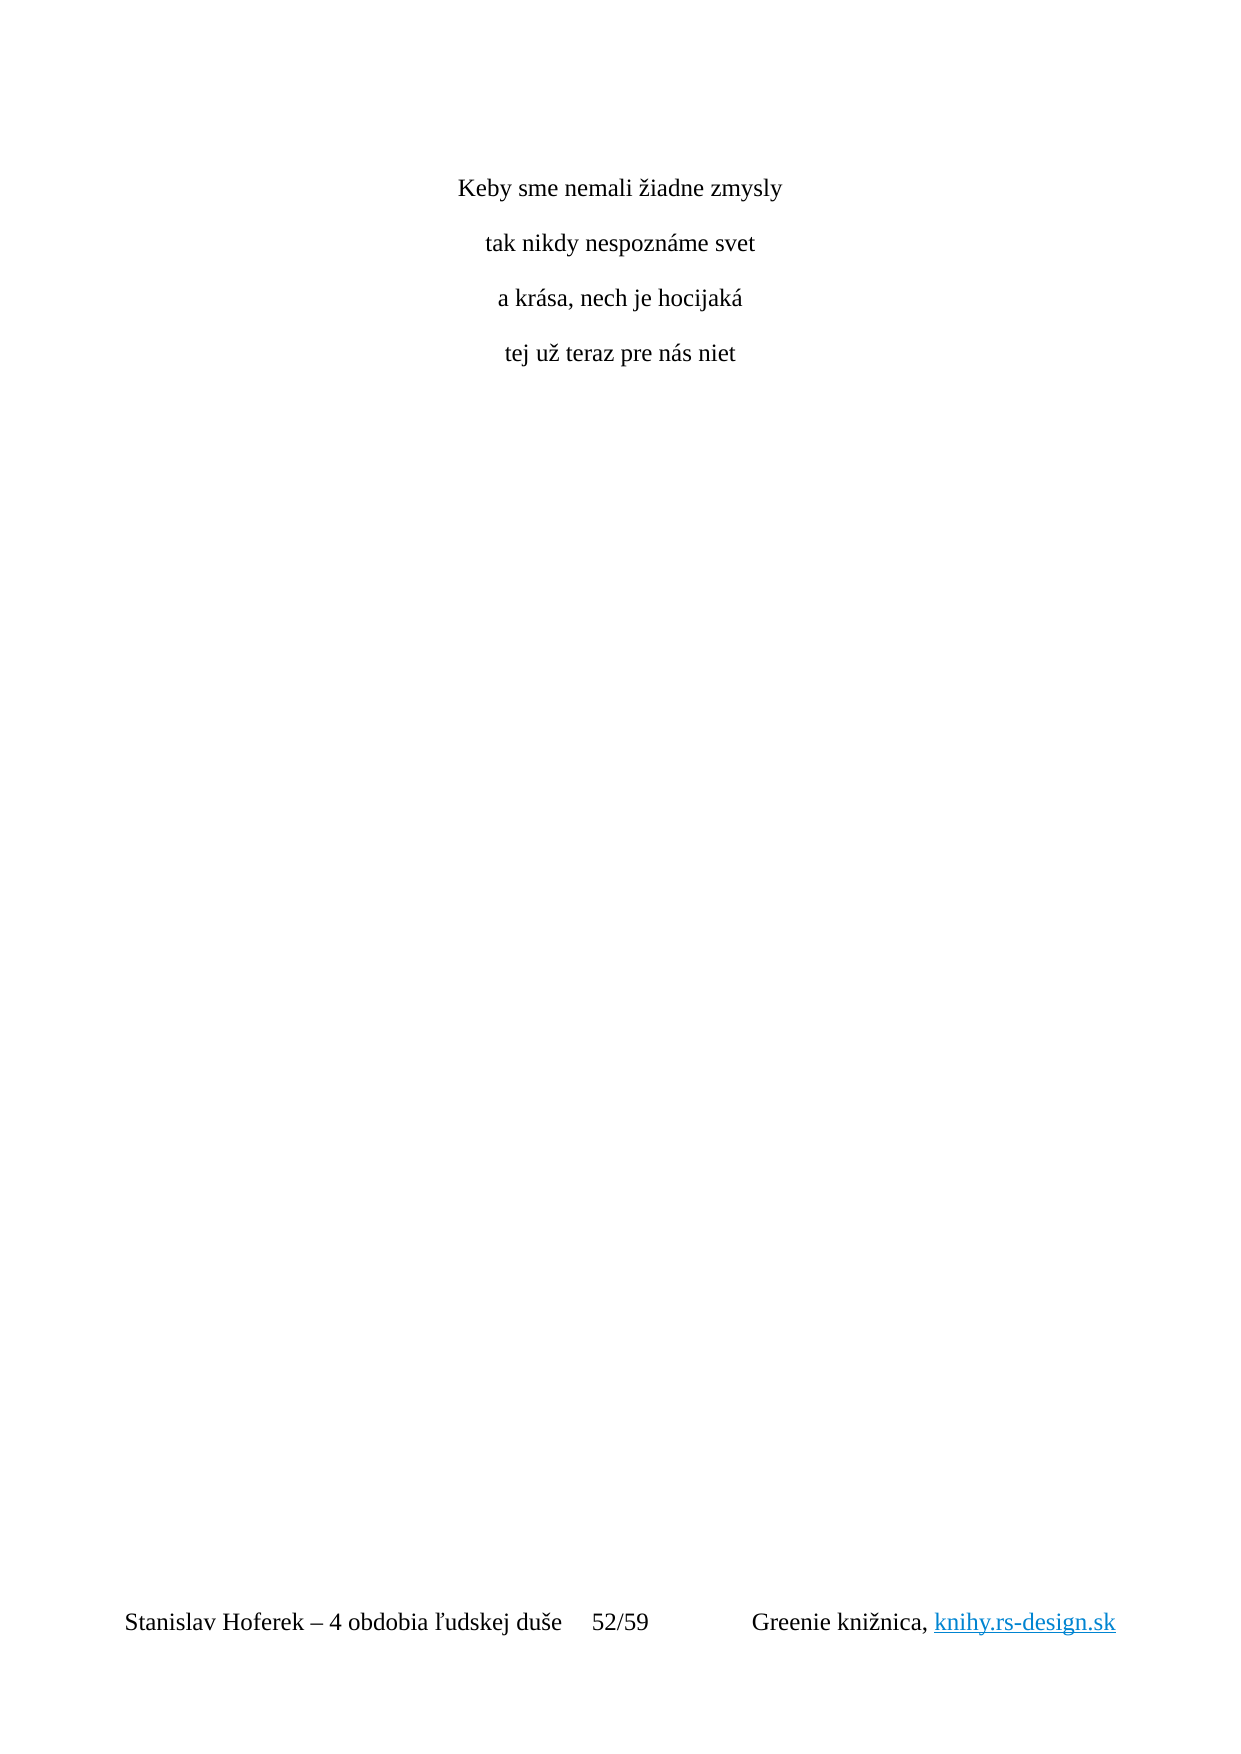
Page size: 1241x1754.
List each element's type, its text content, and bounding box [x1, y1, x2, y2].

text tej už teraz pre nás niet [118, 338, 1122, 366]
text tak nikdy nespoznáme svet [118, 228, 1122, 257]
text a krása, nech je hocijaká [118, 283, 1122, 312]
text Keby sme nemali žiadne zmysly [118, 173, 1122, 202]
